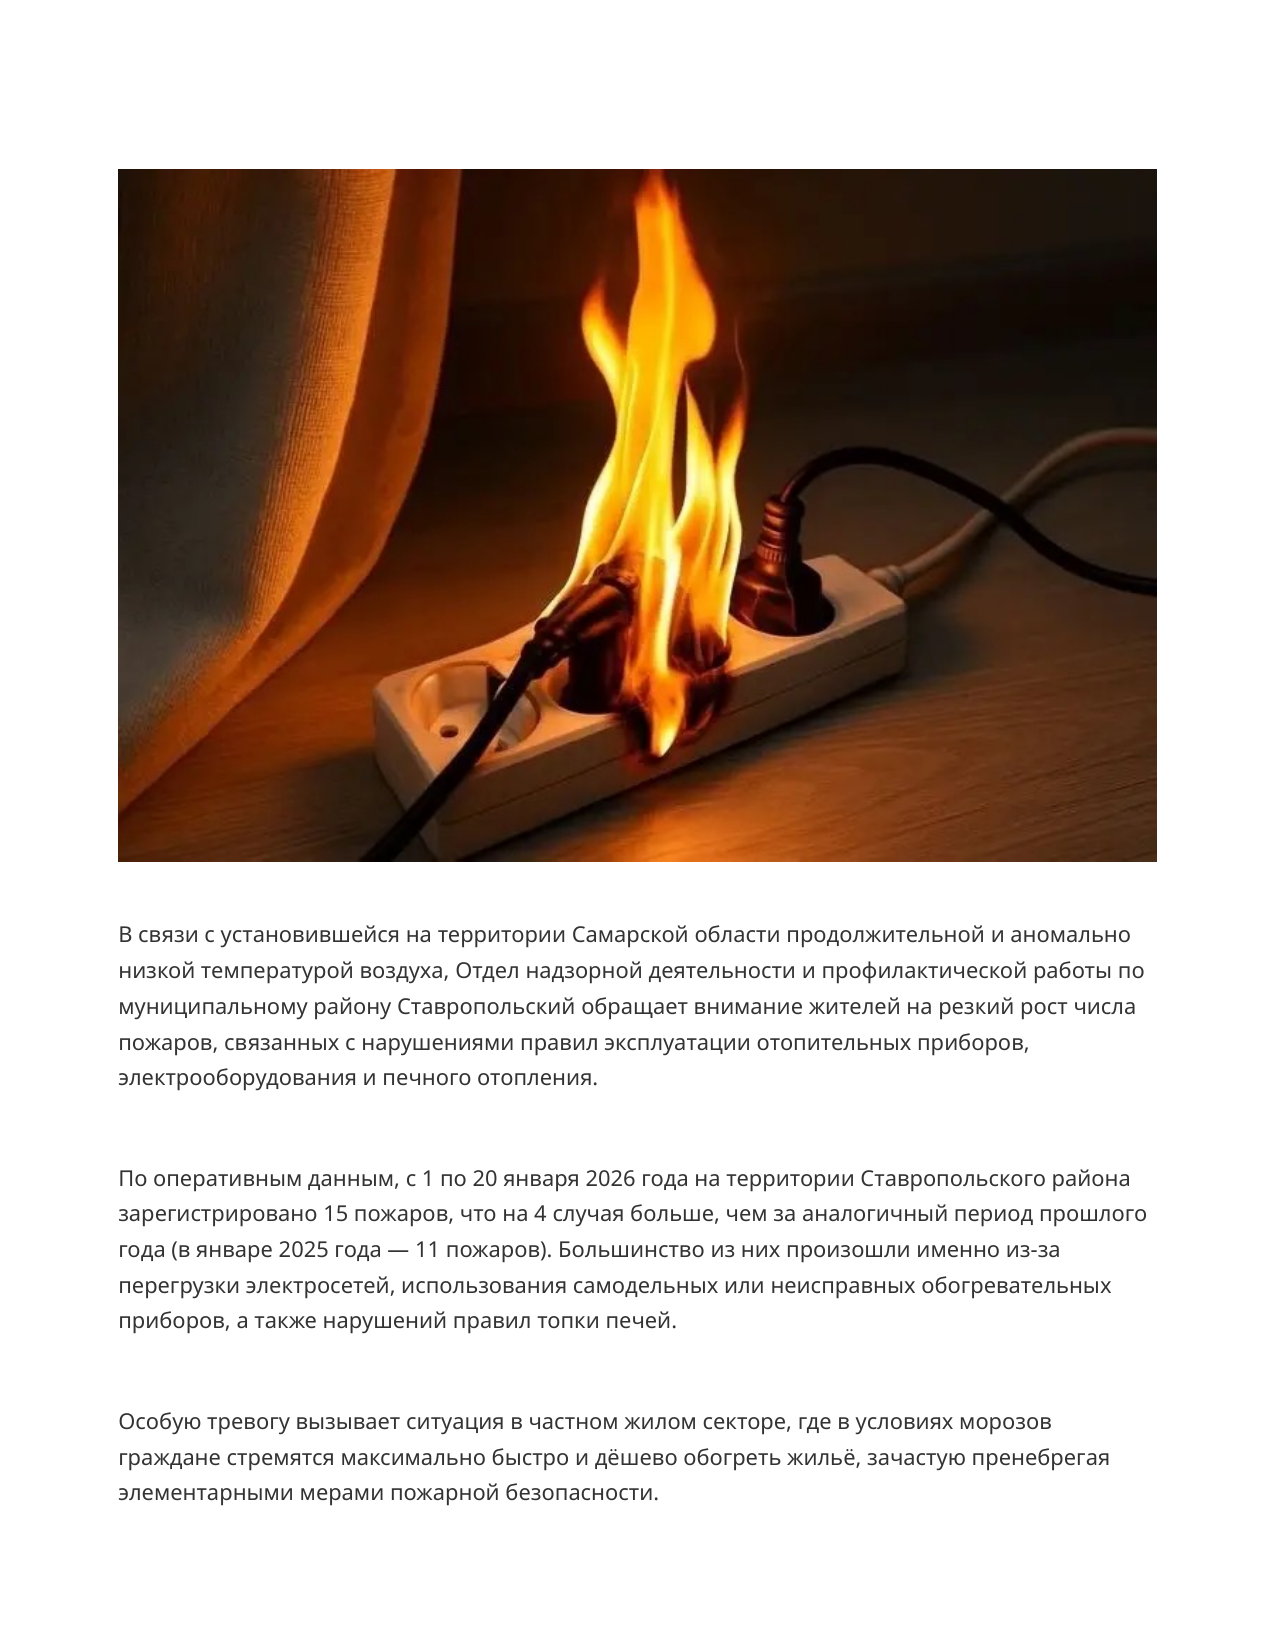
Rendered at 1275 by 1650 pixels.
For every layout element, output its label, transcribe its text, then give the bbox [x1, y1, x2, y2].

text Особую тревогу вызывает ситуация в частном жилом секторе, где в условиях морозов граждане стремятся максимально быстро и дёшево обогреть жильё, зачастую пренебрегая элементарными мерами пожарной безопасности. [118, 1406, 1157, 1507]
picture [118, 169, 1157, 862]
text По оперативным данным, с 1 по 20 января 2026 года на территории Ставропольского района зарегистрировано 15 пожаров, что на 4 случая больше, чем за аналогичный период прошлого года (в январе 2025 года — 11 пожаров). Большинство из них произошли именно из-за перегрузки электросетей, использования самодельных или неисправных обогревательных приборов, а также нарушений правил топки печей. [118, 1163, 1157, 1335]
text В связи с установившейся на территории Самарской области продолжительной и аномально низкой температурой воздуха, Отдел надзорной деятельности и профилактической работы по муниципальному району Ставропольский обращает внимание жителей на резкий рост числа пожаров, связанных с нарушениями правил эксплуатации отопительных приборов, электрооборудования и печного отопления. [118, 919, 1157, 1092]
